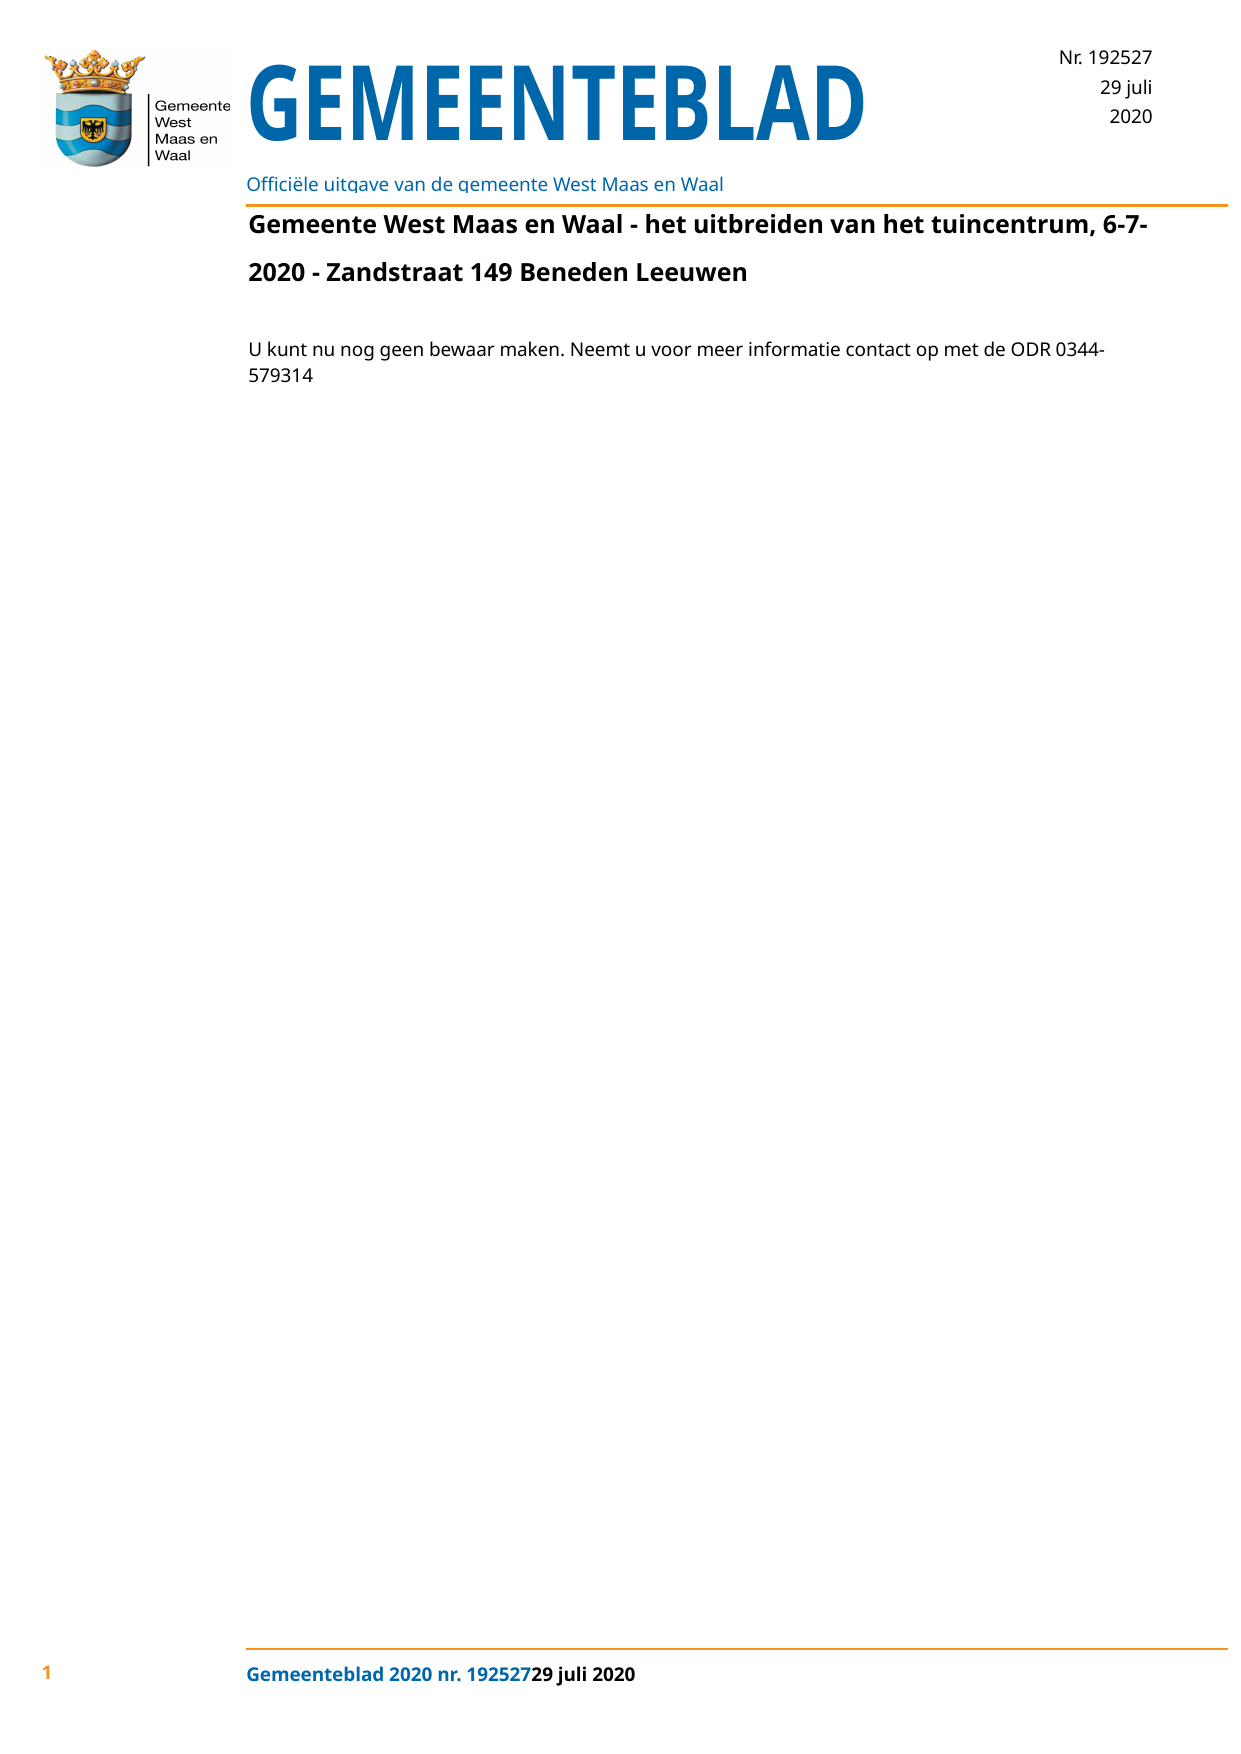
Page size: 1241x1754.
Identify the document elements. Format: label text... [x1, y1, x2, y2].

text Gemeente West Maas en Waal - het uitbreiden van het tuincentrum, 6-7-2020 - Zandstraat 149 Beneden Leeuwen [248, 207, 1152, 288]
picture [41, 47, 231, 172]
text U kunt nu nog geen bewaar maken. Neemt u voor meer informatie contact op met de ODR 0344-579314 [248, 336, 1152, 388]
